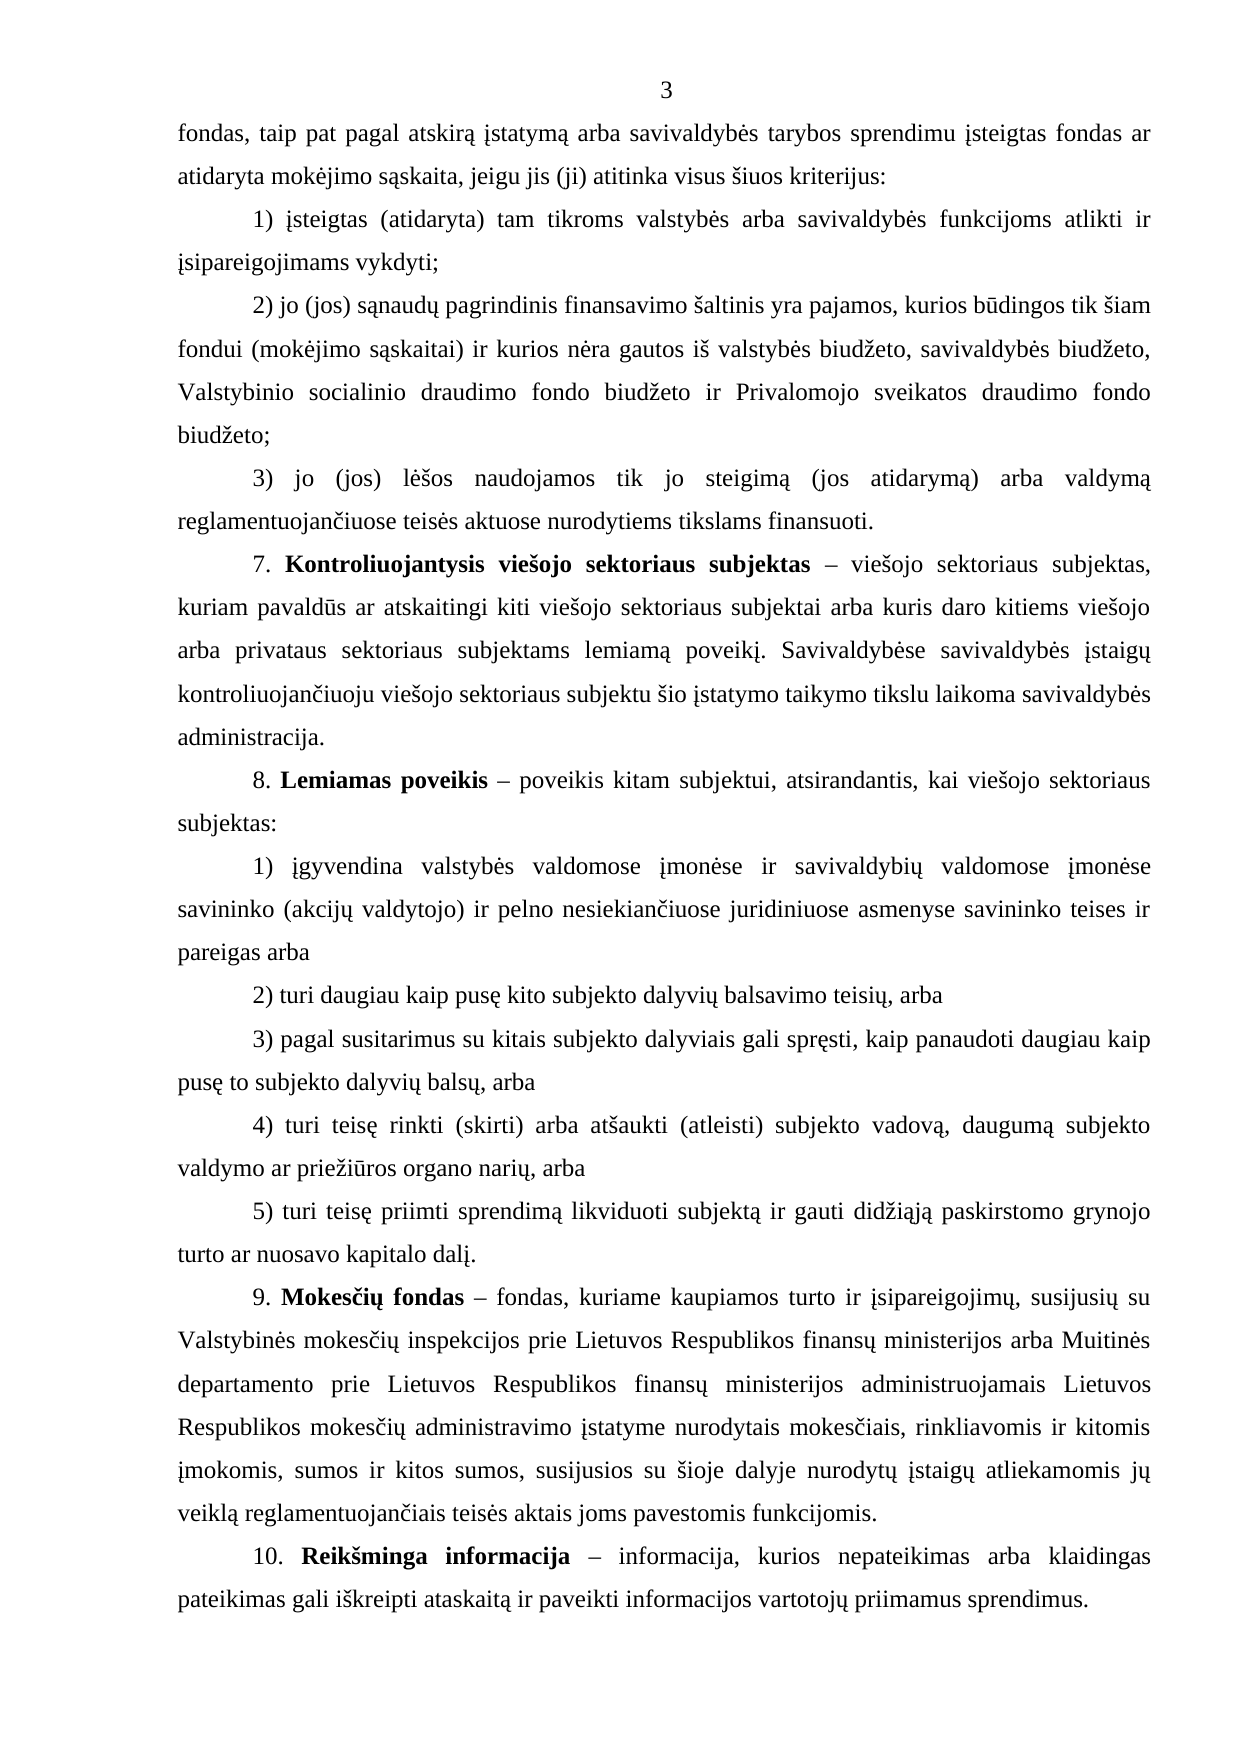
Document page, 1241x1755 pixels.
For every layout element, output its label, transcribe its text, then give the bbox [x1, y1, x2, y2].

text 1) įsteigtas (atidaryta) tam tikroms valstybės arba savivaldybės funkcijoms atlikti ir įsipareigojimams vykdyti; [177, 204, 1152, 276]
text 9. Mokesčių fondas – fondas, kuriame kaupiamos turto ir įsipareigojimų, susijusių su Valstybinės mokesčių inspekcijos prie Lietuvos Respublikos finansų ministerijos arba Muitinės departamento prie Lietuvos Respublikos finansų ministerijos administruojamais Lietuvos Respublikos mokesčių administravimo įstatyme nurodytais mokesčiais, rinkliavomis ir kitomis įmokomis, sumos ir kitos sumos, susijusios su šioje dalyje nurodytų įstaigų atliekamomis jų veiklą reglamentuojančiais teisės aktais joms pavestomis funkcijomis. [177, 1282, 1152, 1527]
text 10. Reikšminga informacija – informacija, kurios nepateikimas arba klaidingas pateikimas gali iškreipti ataskaitą ir paveikti informacijos vartotojų priimamus sprendimus. [177, 1541, 1152, 1613]
text 7. Kontroliuojantysis viešojo sektoriaus subjektas – viešojo sektoriaus subjektas, kuriam pavaldūs ar atskaitingi kiti viešojo sektoriaus subjektai arba kuris daro kitiems viešojo arba privataus sektoriaus subjektams lemiamą poveikį. Savivaldybėse savivaldybės įstaigų kontroliuojančiuoju viešojo sektoriaus subjektu šio įstatymo taikymo tikslu laikoma savivaldybės administracija. [177, 549, 1152, 751]
text 3) pagal susitarimus su kitais subjekto dalyviais gali spręsti, kaip panaudoti daugiau kaip pusę to subjekto dalyvių balsų, arba [177, 1024, 1152, 1096]
text fondas, taip pat pagal atskirą įstatymą arba savivaldybės tarybos sprendimu įsteigtas fondas ar atidaryta mokėjimo sąskaita, jeigu jis (ji) atitinka visus šiuos kriterijus: [177, 118, 1152, 190]
text 4) turi teisę rinkti (skirti) arba atšaukti (atleisti) subjekto vadovą, daugumą subjekto valdymo ar priežiūros organo narių, arba [177, 1110, 1152, 1182]
text 8. Lemiamas poveikis – poveikis kitam subjektui, atsirandantis, kai viešojo sektoriaus subjektas: [177, 765, 1152, 837]
text 1) įgyvendina valstybės valdomose įmonėse ir savivaldybių valdomose įmonėse savininko (akcijų valdytojo) ir pelno nesiekiančiuose juridiniuose asmenyse savininko teises ir pareigas arba [177, 851, 1152, 966]
text 2) turi daugiau kaip pusę kito subjekto dalyvių balsavimo teisių, arba [177, 981, 1152, 1009]
text 2) jo (jos) sąnaudų pagrindinis finansavimo šaltinis yra pajamos, kurios būdingos tik šiam fondui (mokėjimo sąskaitai) ir kurios nėra gautos iš valstybės biudžeto, savivaldybės biudžeto, Valstybinio socialinio draudimo fondo biudžeto ir Privalomojo sveikatos draudimo fondo biudžeto; [177, 291, 1152, 449]
text 5) turi teisę priimti sprendimą likviduoti subjektą ir gauti didžiąją paskirstomo grynojo turto ar nuosavo kapitalo dalį. [177, 1196, 1152, 1268]
text 3) jo (jos) lėšos naudojamos tik jo steigimą (jos atidarymą) arba valdymą reglamentuojančiuose teisės aktuose nurodytiems tikslams finansuoti. [177, 463, 1152, 535]
